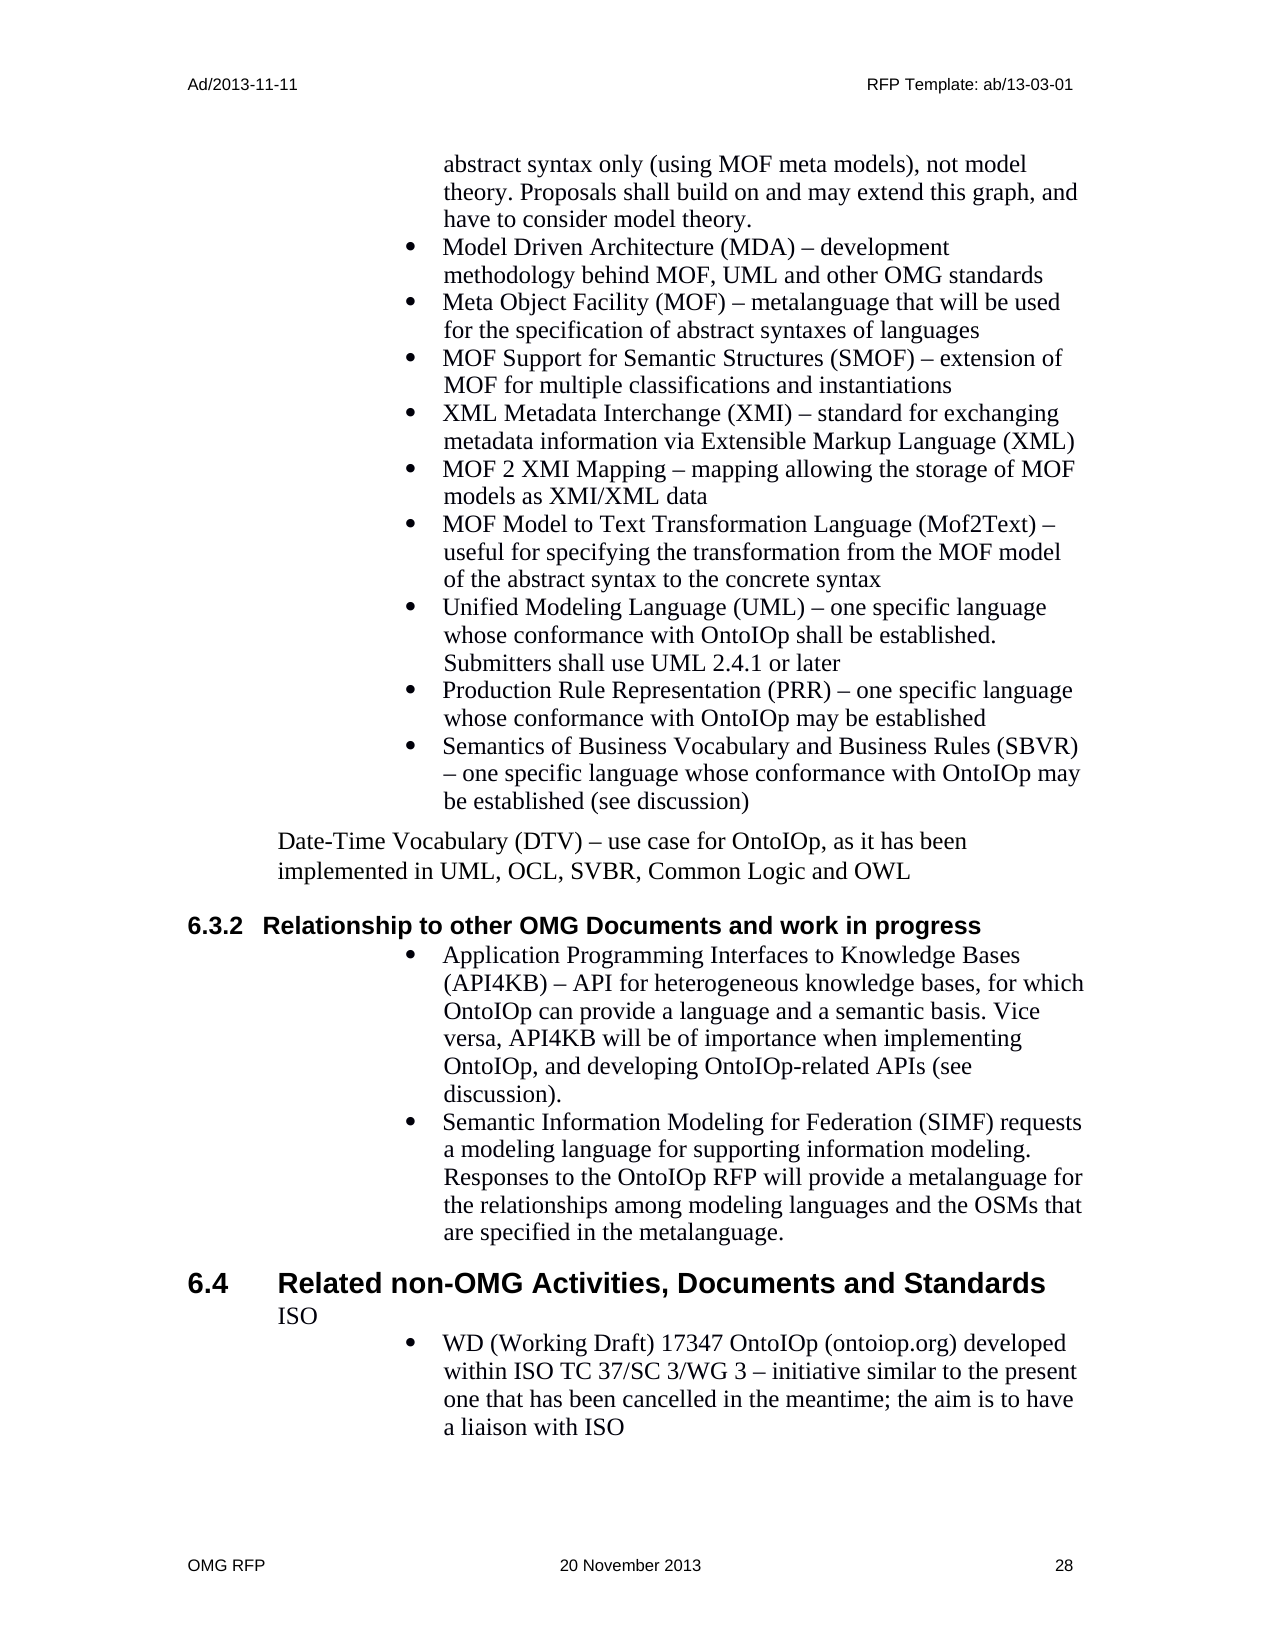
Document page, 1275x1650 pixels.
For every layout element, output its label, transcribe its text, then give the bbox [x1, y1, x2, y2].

list abstract syntax only (using MOF meta models), not model theory. Proposals shall build on and may extend this graph, and have to consider model theory. [406, 150, 1087, 233]
list MOF Model to Text Transformation Language (Mof2Text) – useful for specifying the transformation from the MOF model of the abstract syntax to the concrete syntax [406, 510, 1087, 593]
subtitle Relationship to other OMG Documents and work in progress [187, 912, 1087, 939]
list Meta Object Facility (MOF) – metalanguage that will be used for the specification of abstract syntaxes of languages [406, 288, 1087, 344]
list WD (Working Draft) 17347 OntoIOp (ontoiop.org) developed within ISO TC 37/SC 3/WG 3 – initiative similar to the present one that has been cancelled in the meantime; the aim is to have a liaison with ISO [406, 1329, 1087, 1440]
subtitle Related non-OMG Activities, Documents and Standards [187, 1267, 1087, 1300]
list MOF 2 XMI Mapping – mapping allowing the storage of MOF models as XMI/XML data [406, 455, 1087, 510]
list Model Driven Architecture (MDA) – development methodology behind MOF, UML and other OMG standards [406, 233, 1087, 288]
text Date-Time Vocabulary (DTV) – use case for OntoIOp, as it has been implemented in UML, OCL, SVBR, Common Logic and OWL [277, 827, 1087, 885]
list Application Programming Interfaces to Knowledge Bases (API4KB) – API for heterogeneous knowledge bases, for which OntoIOp can provide a language and a semantic basis. Vice versa, API4KB will be of importance when implementing OntoIOp, and developing OntoIOp-related APIs (see discussion). [406, 941, 1087, 1108]
list Unified Modeling Language (UML) – one specific language whose conformance with OntoIOp shall be established. Submitters shall use UML 2.4.1 or later [406, 593, 1087, 676]
list XML Metadata Interchange (XMI) – standard for exchanging metadata information via Extensible Markup Language (XML) [406, 399, 1087, 455]
list Production Rule Representation (PRR) – one specific language whose conformance with OntoIOp may be established [406, 676, 1087, 732]
list Semantic Information Modeling for Federation (SIMF) requests a modeling language for supporting information modeling. Responses to the OntoIOp RFP will provide a metalanguage for the relationships among modeling languages and the OSMs that are specified in the metalanguage. [406, 1108, 1087, 1246]
list MOF Support for Semantic Structures (SMOF) – extension of MOF for multiple classifications and instantiations [406, 344, 1087, 399]
text ISO [277, 1302, 1087, 1329]
list Semantics of Business Vocabulary and Business Rules (SBVR) – one specific language whose conformance with OntoIOp may be established (see discussion) [406, 732, 1087, 815]
